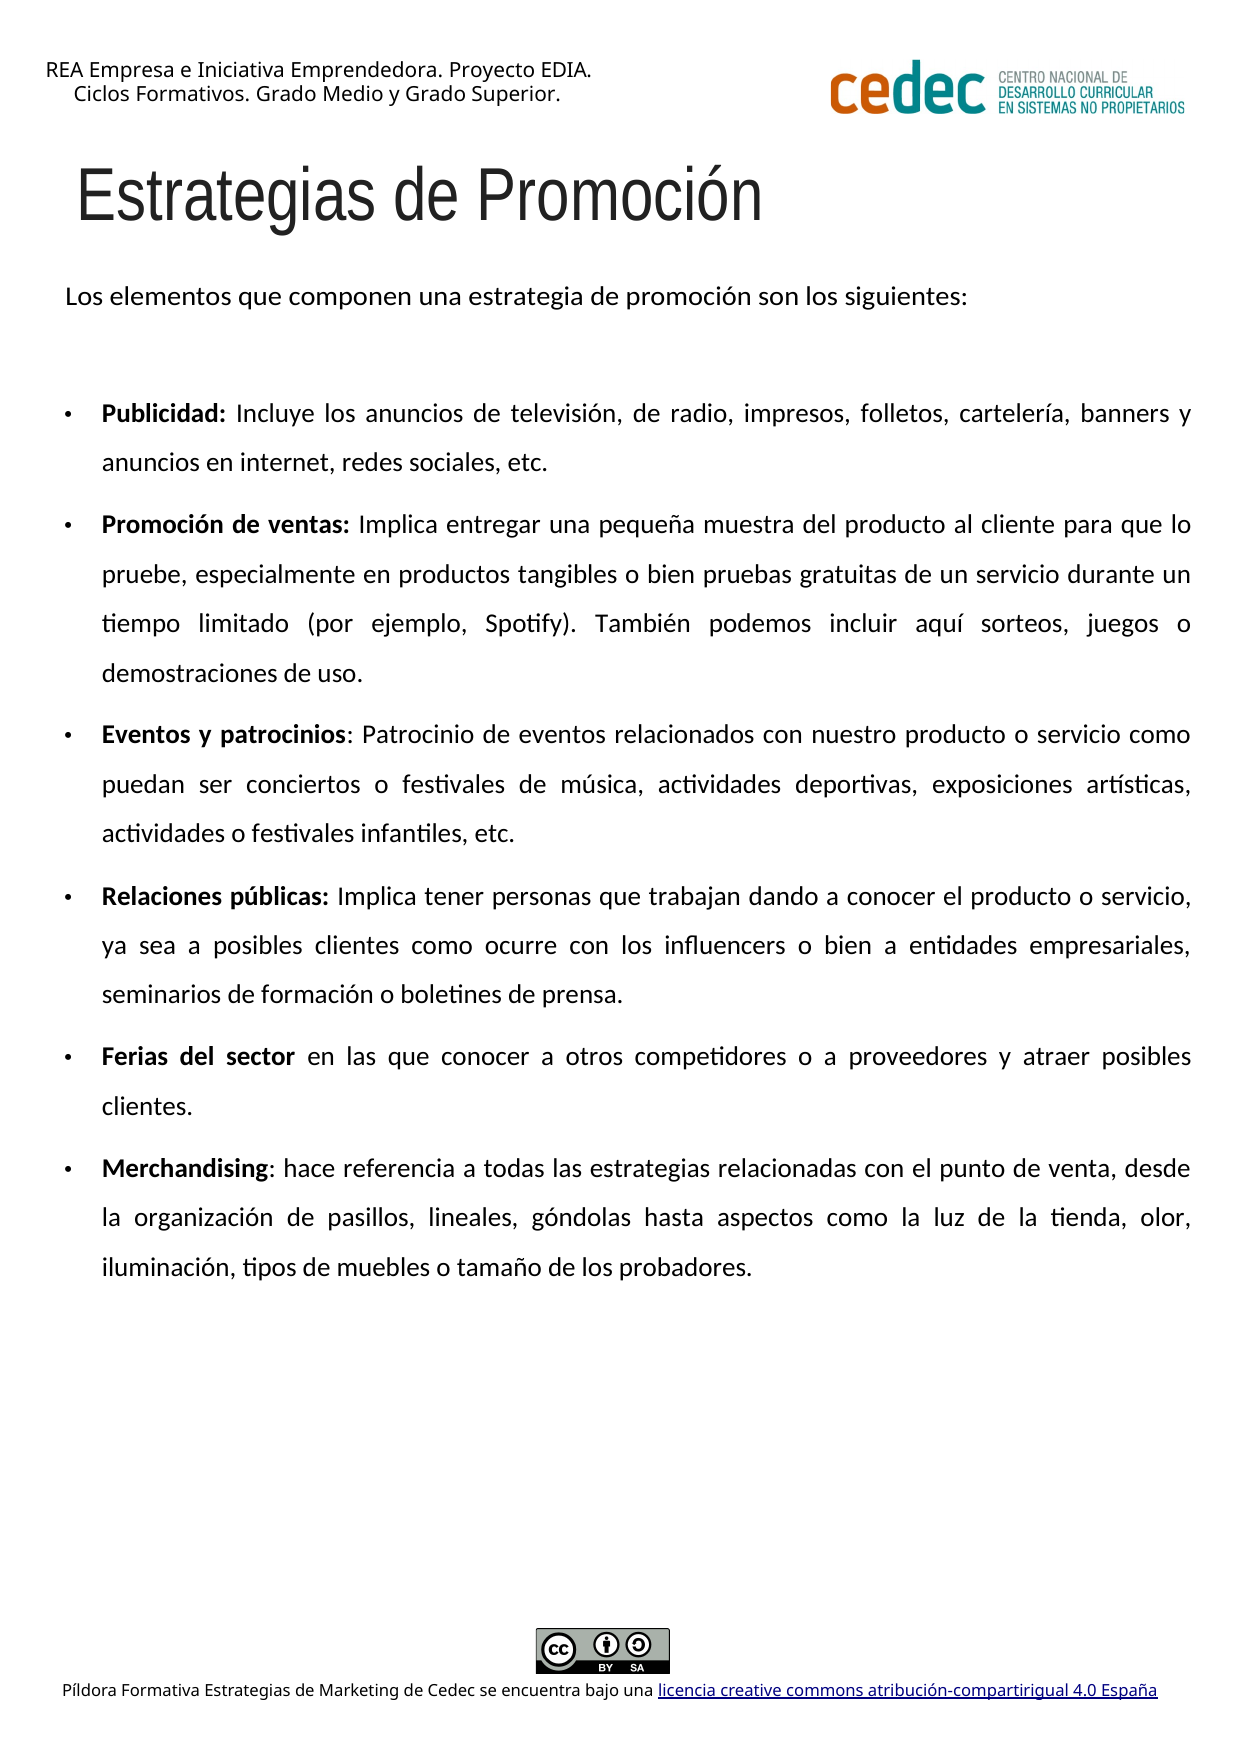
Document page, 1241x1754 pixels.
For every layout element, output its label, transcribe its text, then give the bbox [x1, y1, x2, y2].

list Eventos y patrocinios: Patrocinio de eventos relacionados con nuestro producto o servicio como puedan ser conciertos o festivales de música, actividades deportivas, exposiciones artísticas, actividades o festivales infantiles, etc. [64, 718, 1193, 850]
list Merchandising: hace referencia a todas las estrategias relacionadas con el punto de venta, desde la organización de pasillos, lineales, góndolas hasta aspectos como la luz de la tienda, olor, iluminación, tipos de muebles o tamaño de los probadores. [64, 1151, 1193, 1283]
text Estrategias de Promoción [27, 150, 1193, 236]
list Relaciones públicas: Implica tener personas que trabajan dando a conocer el producto o servicio, ya sea a posibles clientes como ocurre con los influencers o bien a entidades empresariales, seminarios de formación o boletines de prensa. [64, 879, 1193, 1011]
text Los elementos que componen una estrategia de promoción son los siguientes: [27, 279, 1193, 312]
list Publicidad: Incluye los anuncios de televisión, de radio, impresos, folletos, cartelería, banners y anuncios en internet, redes sociales, etc. [64, 396, 1193, 478]
list Ferias del sector en las que conocer a otros competidores o a proveedores y atraer posibles clientes. [64, 1039, 1193, 1122]
list Promoción de ventas: Implica entregar una pequeña muestra del producto al cliente para que lo pruebe, especialmente en productos tangibles o bien pruebas gratuitas de un servicio durante un tiempo limitado (por ejemplo, Spotify). También podemos incluir aquí sorteos, juegos o demostraciones de uso. [64, 507, 1193, 689]
